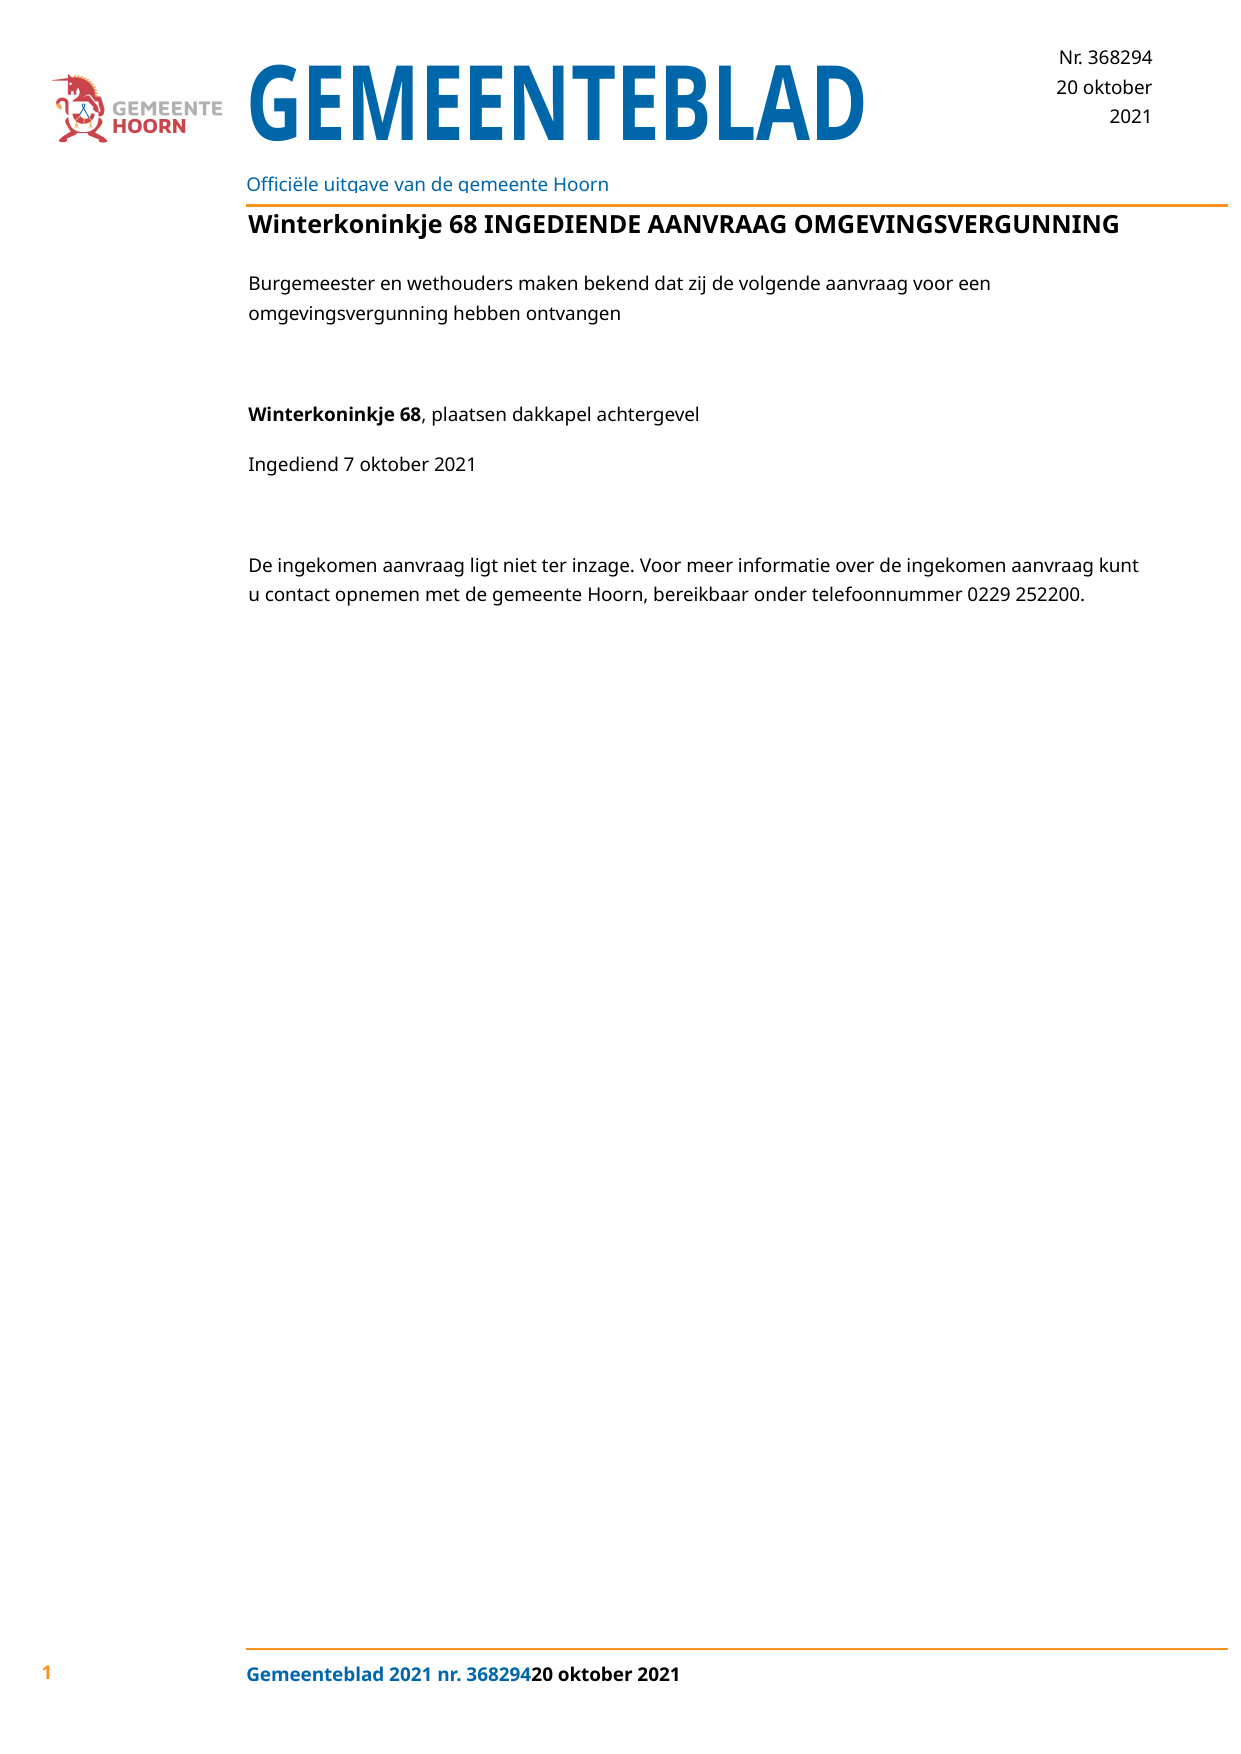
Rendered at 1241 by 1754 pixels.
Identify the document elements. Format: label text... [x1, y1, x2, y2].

text De ingekomen aanvraag ligt niet ter inzage. Voor meer informatie over de ingekomen aanvraag kunt u contact opnemen met de gemeente Hoorn, bereikbaar onder telefoonnummer 0229 252200. [248, 552, 1152, 607]
text Winterkoninkje 68 INGEDIENDE AANVRAAG OMGEVINGSVERGUNNING [248, 207, 1152, 241]
text Winterkoninkje 68, plaatsen dakkapel achtergevel [248, 401, 1152, 426]
text Burgemeester en wethouders maken bekend dat zij de volgende aanvraag voor een omgevingsvergunning hebben ontvangen [248, 270, 1152, 326]
text Ingediend 7 oktober 2021 [248, 451, 1152, 477]
picture [41, 47, 231, 172]
